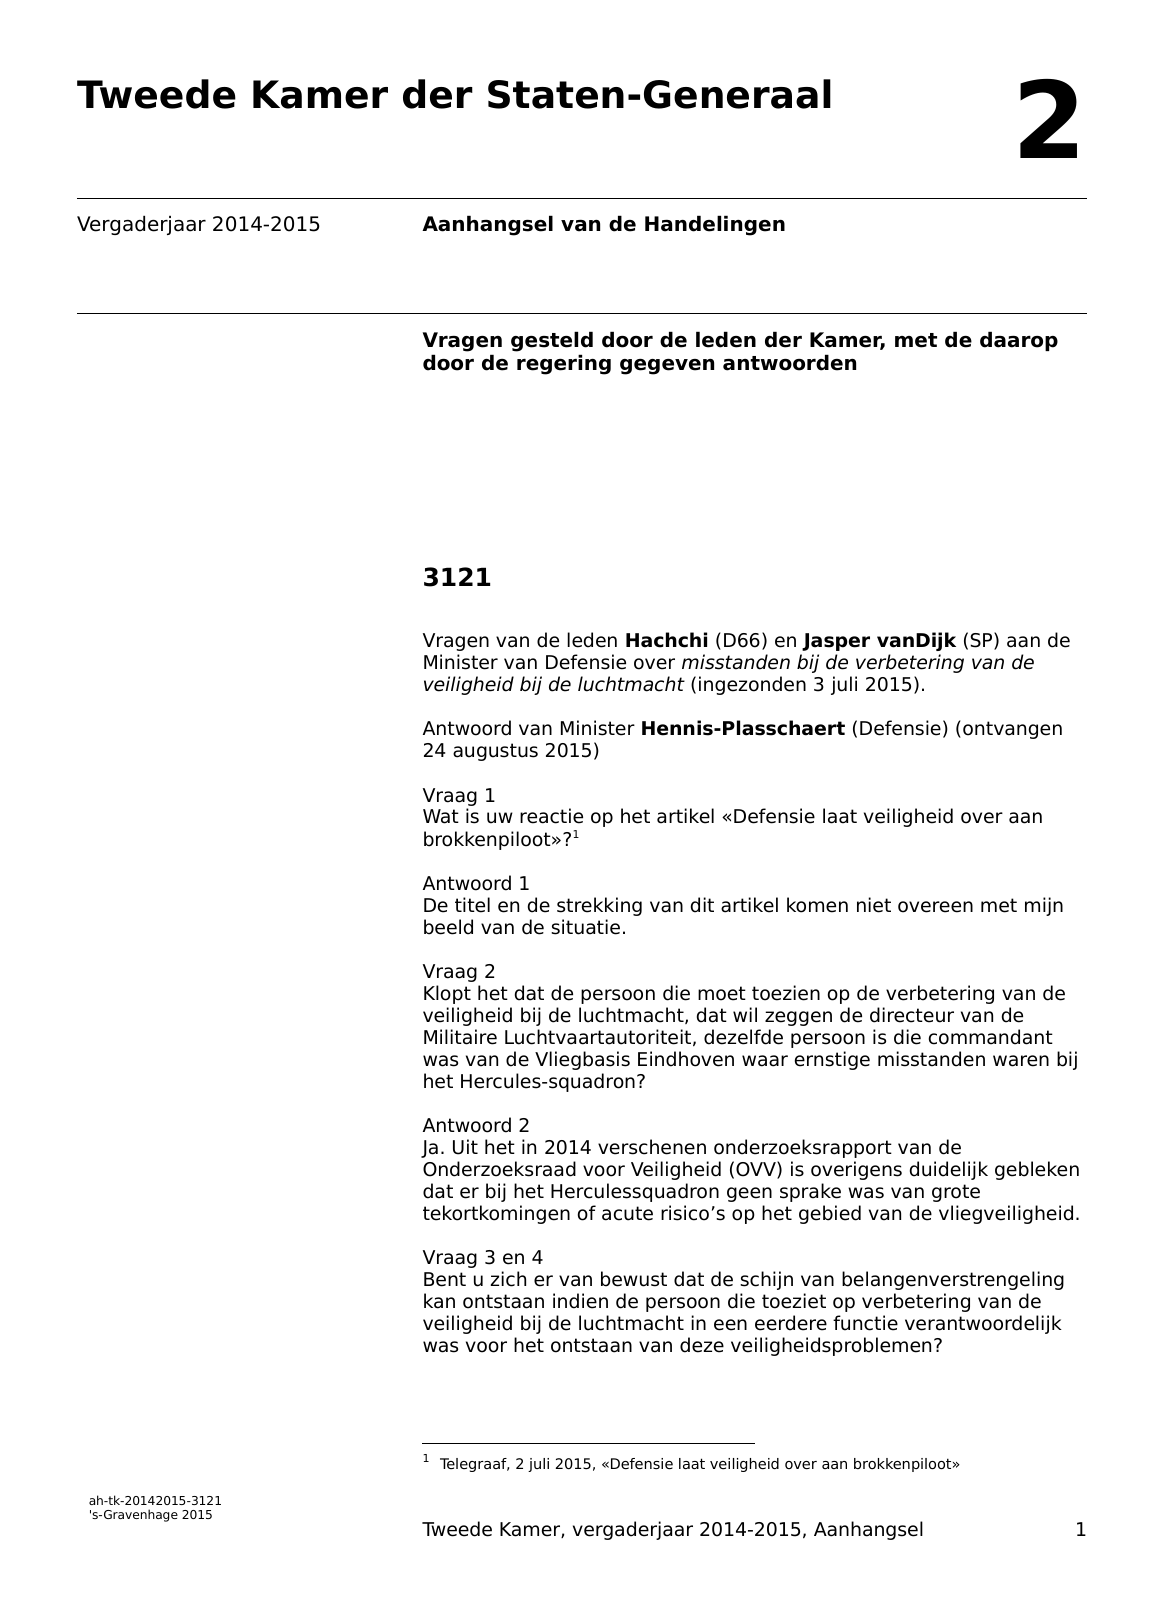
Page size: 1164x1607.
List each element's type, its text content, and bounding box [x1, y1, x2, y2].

text Vragen van de leden Hachchi (D66) en Jasper vanDijk (SP) aan de Minister van Defensie over misstanden bij de verbetering van de veiligheid bij de luchtmacht (ingezonden 3 juli 2015). [422, 630, 1087, 696]
text 3121 [422, 563, 1087, 592]
text Antwoord 1 [422, 873, 1087, 894]
text Vraag 2 [422, 961, 1087, 983]
table_header 2 [886, 59, 1087, 198]
text Wat is uw reactie op het artikel «Defensie laat veiligheid over aan brokkenpiloot»? [422, 806, 1087, 850]
text Antwoord van Minister Hennis-Plasschaert (Defensie) (ontvangen 24 augustus 2015) [422, 718, 1087, 762]
text Antwoord 2 [422, 1115, 1087, 1137]
table_cell Aanhangsel van de Handelingen [422, 199, 1087, 313]
text 's-Gravenhage 2015 [88, 1508, 323, 1522]
text Vraag 3 en 4 [422, 1247, 1087, 1269]
table_header Tweede Kamer der Staten-Generaal [77, 59, 886, 198]
text Bent u zich er van bewust dat de schijn van belangenverstrengeling kan ontstaan indien de persoon die toeziet op verbetering van de veiligheid bij de luchtmacht in een eerdere functie verantwoordelijk was voor het ontstaan van deze veiligheidsproblemen? [422, 1269, 1087, 1357]
table_cell [77, 314, 422, 375]
text ah-tk-20142015-3121 [88, 1494, 323, 1508]
text Telegraaf, 2 juli 2015, «Defensie laat veiligheid over aan brokkenpiloot» [422, 1452, 1087, 1474]
table_cell Vragen gesteld door de leden der Kamer, met de daarop door de regering gegeven antwoorden [422, 314, 1087, 375]
table_cell Vergaderjaar 2014-2015 [77, 199, 422, 313]
text De titel en de strekking van dit artikel komen niet overeen met mijn beeld van de situatie. [422, 894, 1087, 938]
text Ja. Uit het in 2014 verschenen onderzoeksrapport van de Onderzoeksraad voor Veiligheid (OVV) is overigens duidelijk gebleken dat er bij het Herculessquadron geen sprake was van grote tekortkomingen of acute risico’s op het gebied van de vliegveiligheid. [422, 1137, 1087, 1225]
text Klopt het dat de persoon die moet toezien op de verbetering van de veiligheid bij de luchtmacht, dat wil zeggen de directeur van de Militaire Luchtvaartautoriteit, dezelfde persoon is die commandant was van de Vliegbasis Eindhoven waar ernstige misstanden waren bij het Hercules-squadron? [422, 983, 1087, 1093]
text Vraag 1 [422, 784, 1087, 806]
